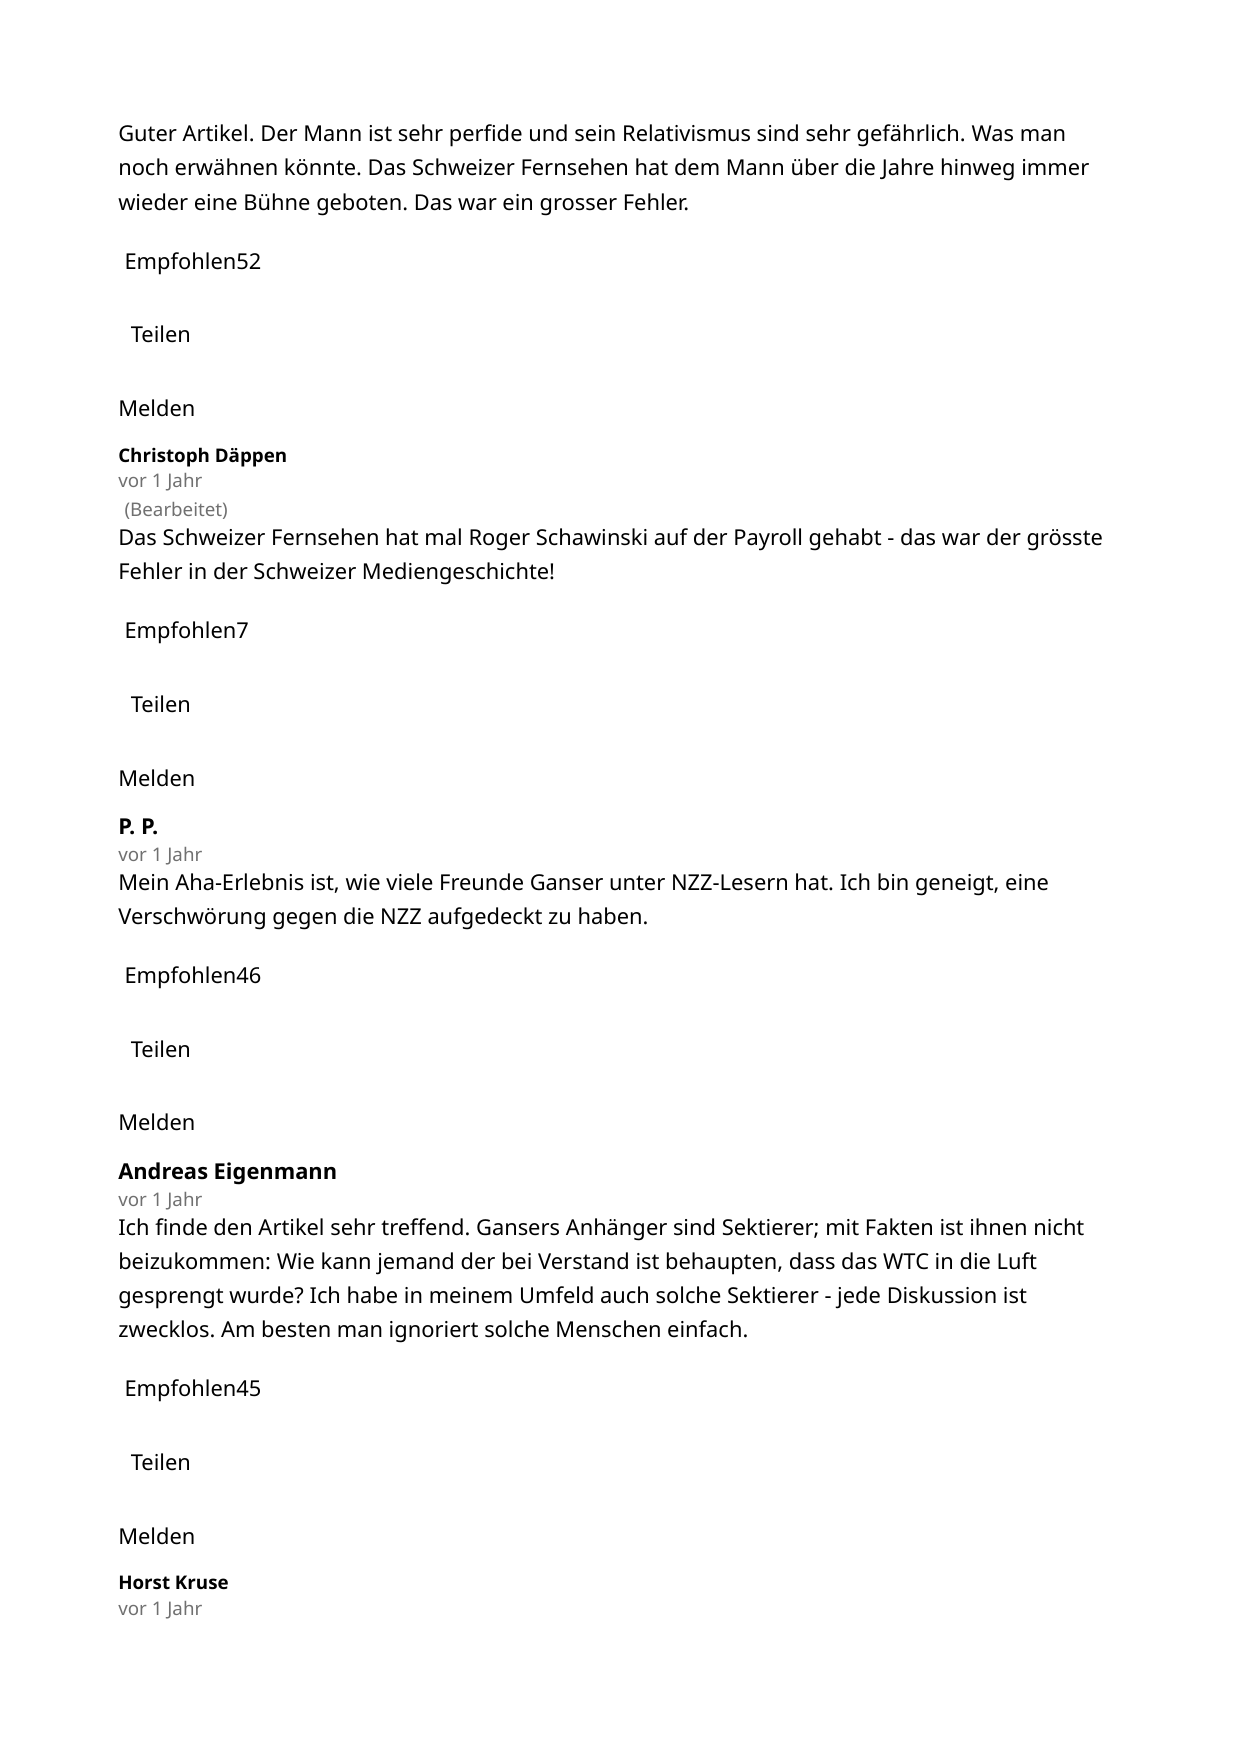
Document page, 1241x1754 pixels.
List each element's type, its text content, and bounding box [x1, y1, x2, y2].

text Horst Kruse [118, 1569, 1109, 1595]
text Melden [118, 1107, 1122, 1137]
text Melden [118, 1521, 1122, 1550]
text Teilen [131, 689, 1122, 718]
text vor 1 Jahr [118, 1595, 1122, 1620]
text Empfohlen52 [124, 246, 1122, 275]
text Guter Artikel. Der Mann ist sehr perfide und sein Relativismus sind sehr gefährlich. Was man noch erwähnen könnte. Das Schweizer Fernsehen hat dem Mann über die Jahre hinweg immer wieder eine Bühne geboten. Das war ein grosser Fehler. [118, 118, 1122, 216]
text Teilen [131, 1447, 1122, 1477]
text Teilen [131, 319, 1122, 349]
text P. P. [118, 811, 1109, 841]
text (Bearbeitet) [118, 493, 1122, 522]
text Teilen [131, 1034, 1122, 1063]
text Christoph Däppen [118, 442, 1109, 467]
text Melden [118, 393, 1122, 423]
text Empfohlen45 [124, 1373, 1122, 1403]
text Empfohlen7 [124, 615, 1122, 645]
text Das Schweizer Fernsehen hat mal Roger Schawinski auf der Payroll gehabt - das war der grösste Fehler in der Schweizer Mediengeschichte! [118, 522, 1122, 586]
text Mein Aha-Erlebnis ist, wie viele Freunde Ganser unter NZZ-Lesern hat. Ich bin geneigt, eine Verschwörung gegen die NZZ aufgedeckt zu haben. [118, 867, 1122, 931]
text vor 1 Jahr [118, 1186, 1122, 1211]
text Ich finde den Artikel sehr treffend. Gansers Anhänger sind Sektierer; mit Fakten ist ihnen nicht beizukommen: Wie kann jemand der bei Verstand ist behaupten, dass das WTC in die Luft gesprengt wurde? Ich habe in meinem Umfeld auch solche Sektierer - jede Diskussion ist zwecklos. Am besten man ignoriert solche Menschen einfach. [118, 1211, 1122, 1344]
text Andreas Eigenmann [118, 1156, 1109, 1186]
text Melden [118, 762, 1122, 792]
text vor 1 Jahr [118, 841, 1122, 867]
text vor 1 Jahr [118, 467, 1122, 493]
text Empfohlen46 [124, 960, 1122, 990]
